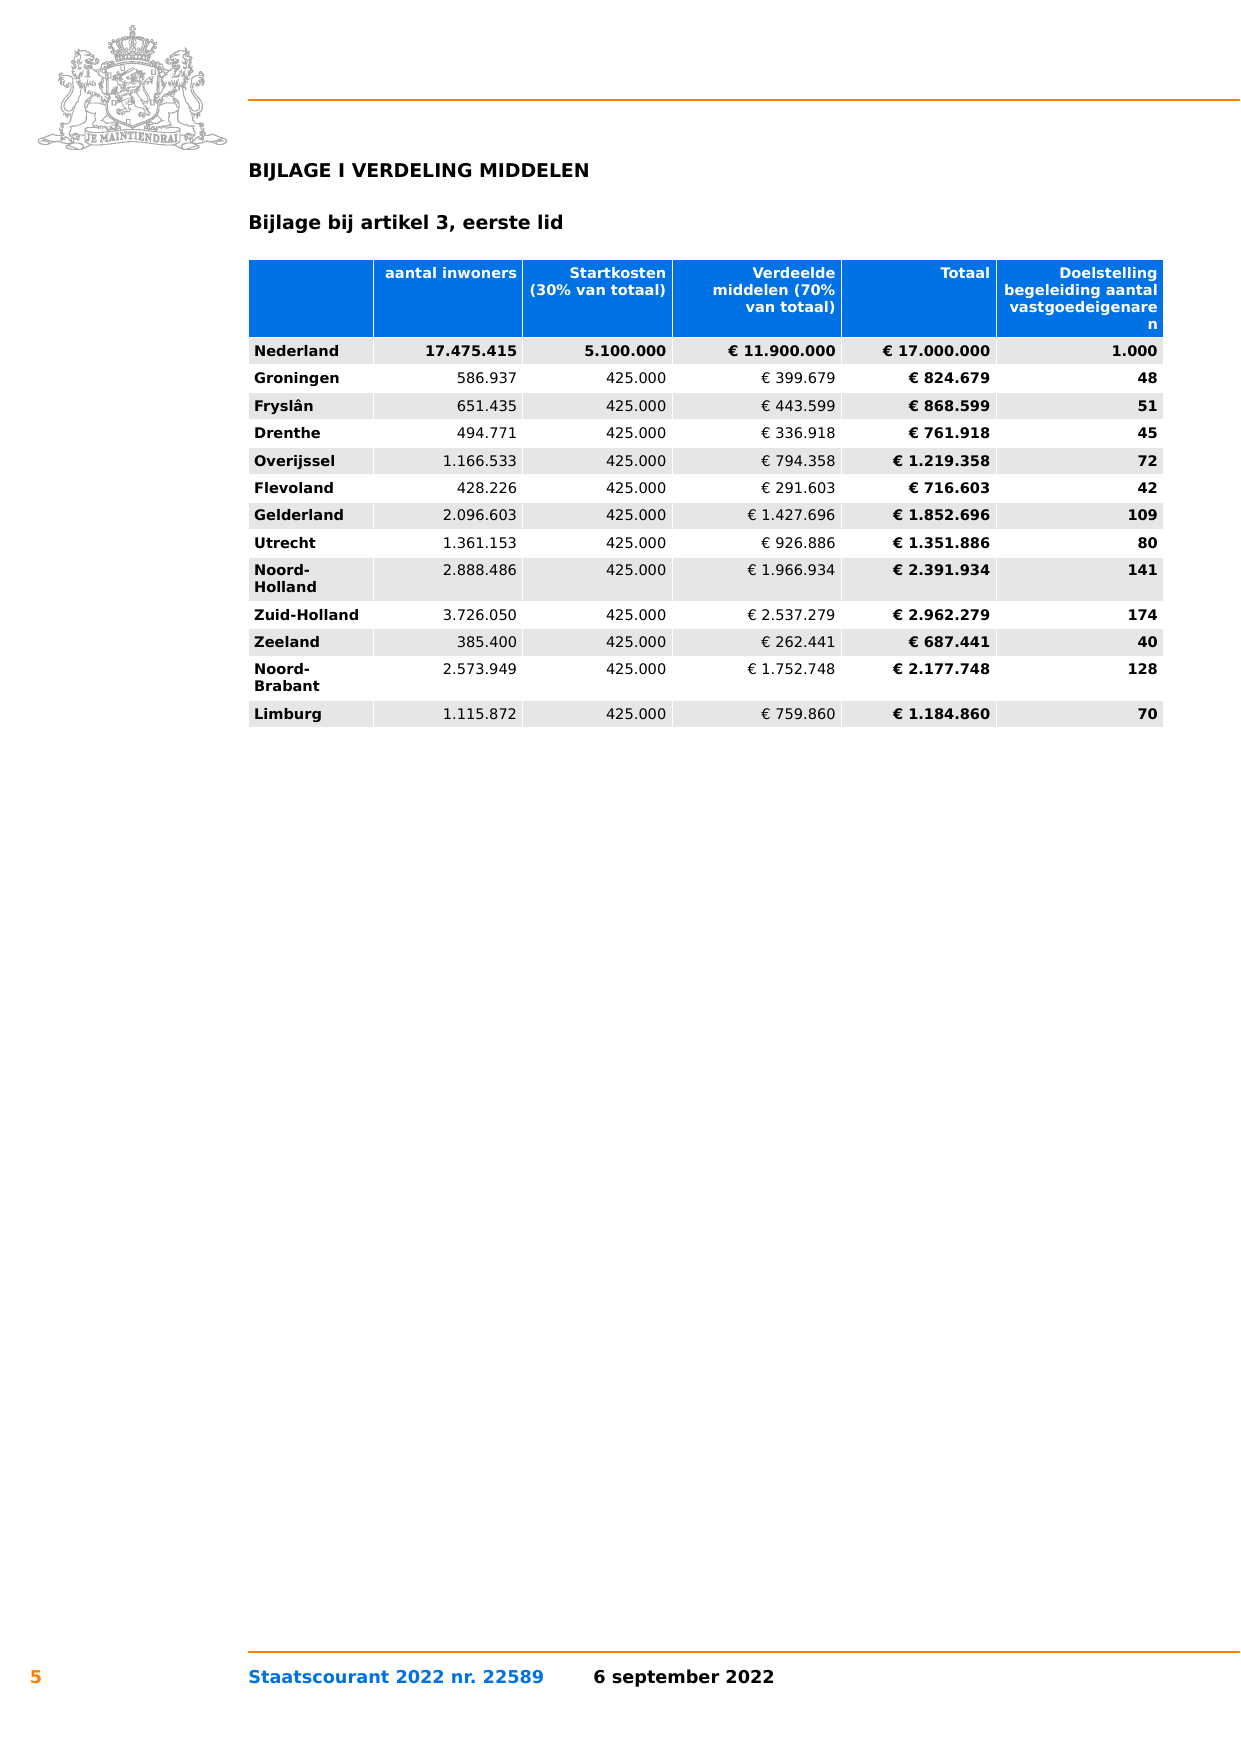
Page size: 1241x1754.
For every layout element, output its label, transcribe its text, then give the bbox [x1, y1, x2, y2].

table_cell Noord-Brabant [249, 657, 373, 700]
table_cell 40 [997, 629, 1163, 656]
table_header Verdeelde middelen (70% van totaal) [673, 260, 841, 337]
table_cell 141 [997, 558, 1163, 601]
table_cell 70 [997, 701, 1163, 727]
table_header Startkosten (30% van totaal) [523, 260, 672, 337]
table_cell € 761.918 [842, 420, 996, 447]
table_cell 2.888.486 [374, 558, 522, 601]
table_cell 425.000 [523, 558, 672, 601]
table_cell 72 [997, 448, 1163, 474]
table_cell 109 [997, 503, 1163, 529]
table_cell 42 [997, 475, 1163, 502]
table_cell 425.000 [523, 701, 672, 727]
table_cell 586.937 [374, 366, 522, 392]
table_cell € 399.679 [673, 366, 841, 392]
subtitle BIJLAGE I VERDELING MIDDELEN [248, 160, 1163, 182]
table_cell € 794.358 [673, 448, 841, 474]
table_cell 48 [997, 366, 1163, 392]
table_cell 425.000 [523, 629, 672, 656]
table_cell € 291.603 [673, 475, 841, 502]
table_cell 494.771 [374, 420, 522, 447]
table_cell Utrecht [249, 530, 373, 556]
table_cell 1.115.872 [374, 701, 522, 727]
table_cell € 2.391.934 [842, 558, 996, 601]
table_cell 425.000 [523, 475, 672, 502]
table_cell Drenthe [249, 420, 373, 447]
table_cell Nederland [249, 338, 373, 364]
table_cell 1.000 [997, 338, 1163, 364]
table_cell € 1.752.748 [673, 657, 841, 700]
table_cell 425.000 [523, 530, 672, 556]
table_cell € 926.886 [673, 530, 841, 556]
table_cell € 2.537.279 [673, 602, 841, 628]
table_cell 51 [997, 393, 1163, 419]
picture [38, 25, 227, 150]
table_cell Gelderland [249, 503, 373, 529]
table_cell Overijssel [249, 448, 373, 474]
table_cell € 17.000.000 [842, 338, 996, 364]
table_cell 128 [997, 657, 1163, 700]
table_cell € 336.918 [673, 420, 841, 447]
table_cell 2.573.949 [374, 657, 522, 700]
table_cell € 759.860 [673, 701, 841, 727]
table_cell 1.361.153 [374, 530, 522, 556]
table_cell € 1.427.696 [673, 503, 841, 529]
table_cell € 2.177.748 [842, 657, 996, 700]
table_cell Flevoland [249, 475, 373, 502]
table_cell 425.000 [523, 602, 672, 628]
table_cell 5.100.000 [523, 338, 672, 364]
table_cell 425.000 [523, 657, 672, 700]
table_cell Zeeland [249, 629, 373, 656]
table_cell Noord-Holland [249, 558, 373, 601]
table_cell 428.226 [374, 475, 522, 502]
table_cell 3.726.050 [374, 602, 522, 628]
table_cell Limburg [249, 701, 373, 727]
table_cell 45 [997, 420, 1163, 447]
table_cell 1.166.533 [374, 448, 522, 474]
table_cell Groningen [249, 366, 373, 392]
table_cell 425.000 [523, 393, 672, 419]
table_cell 425.000 [523, 503, 672, 529]
table_header Totaal [842, 260, 996, 337]
table_cell 385.400 [374, 629, 522, 656]
table_cell 425.000 [523, 448, 672, 474]
table_header [249, 260, 373, 337]
table_cell € 1.184.860 [842, 701, 996, 727]
table_cell 80 [997, 530, 1163, 556]
table_cell Zuid-Holland [249, 602, 373, 628]
table_cell 425.000 [523, 420, 672, 447]
table_cell € 443.599 [673, 393, 841, 419]
table_cell € 824.679 [842, 366, 996, 392]
table_cell Fryslân [249, 393, 373, 419]
table_header Doelstelling begeleiding aantal vastgoedeigenaren [997, 260, 1163, 337]
table_cell 174 [997, 602, 1163, 628]
table_cell € 687.441 [842, 629, 996, 656]
table_cell € 868.599 [842, 393, 996, 419]
table_cell 2.096.603 [374, 503, 522, 529]
table_cell € 2.962.279 [842, 602, 996, 628]
table_cell € 262.441 [673, 629, 841, 656]
table_cell 651.435 [374, 393, 522, 419]
table_header aantal inwoners [374, 260, 522, 337]
table_cell € 1.966.934 [673, 558, 841, 601]
table_cell € 1.852.696 [842, 503, 996, 529]
table_cell € 716.603 [842, 475, 996, 502]
table_cell € 11.900.000 [673, 338, 841, 364]
table_cell € 1.351.886 [842, 530, 996, 556]
table_cell 17.475.415 [374, 338, 522, 364]
table_cell € 1.219.358 [842, 448, 996, 474]
table_cell 425.000 [523, 366, 672, 392]
subtitle Bijlage bij artikel 3, eerste lid [248, 212, 1163, 234]
